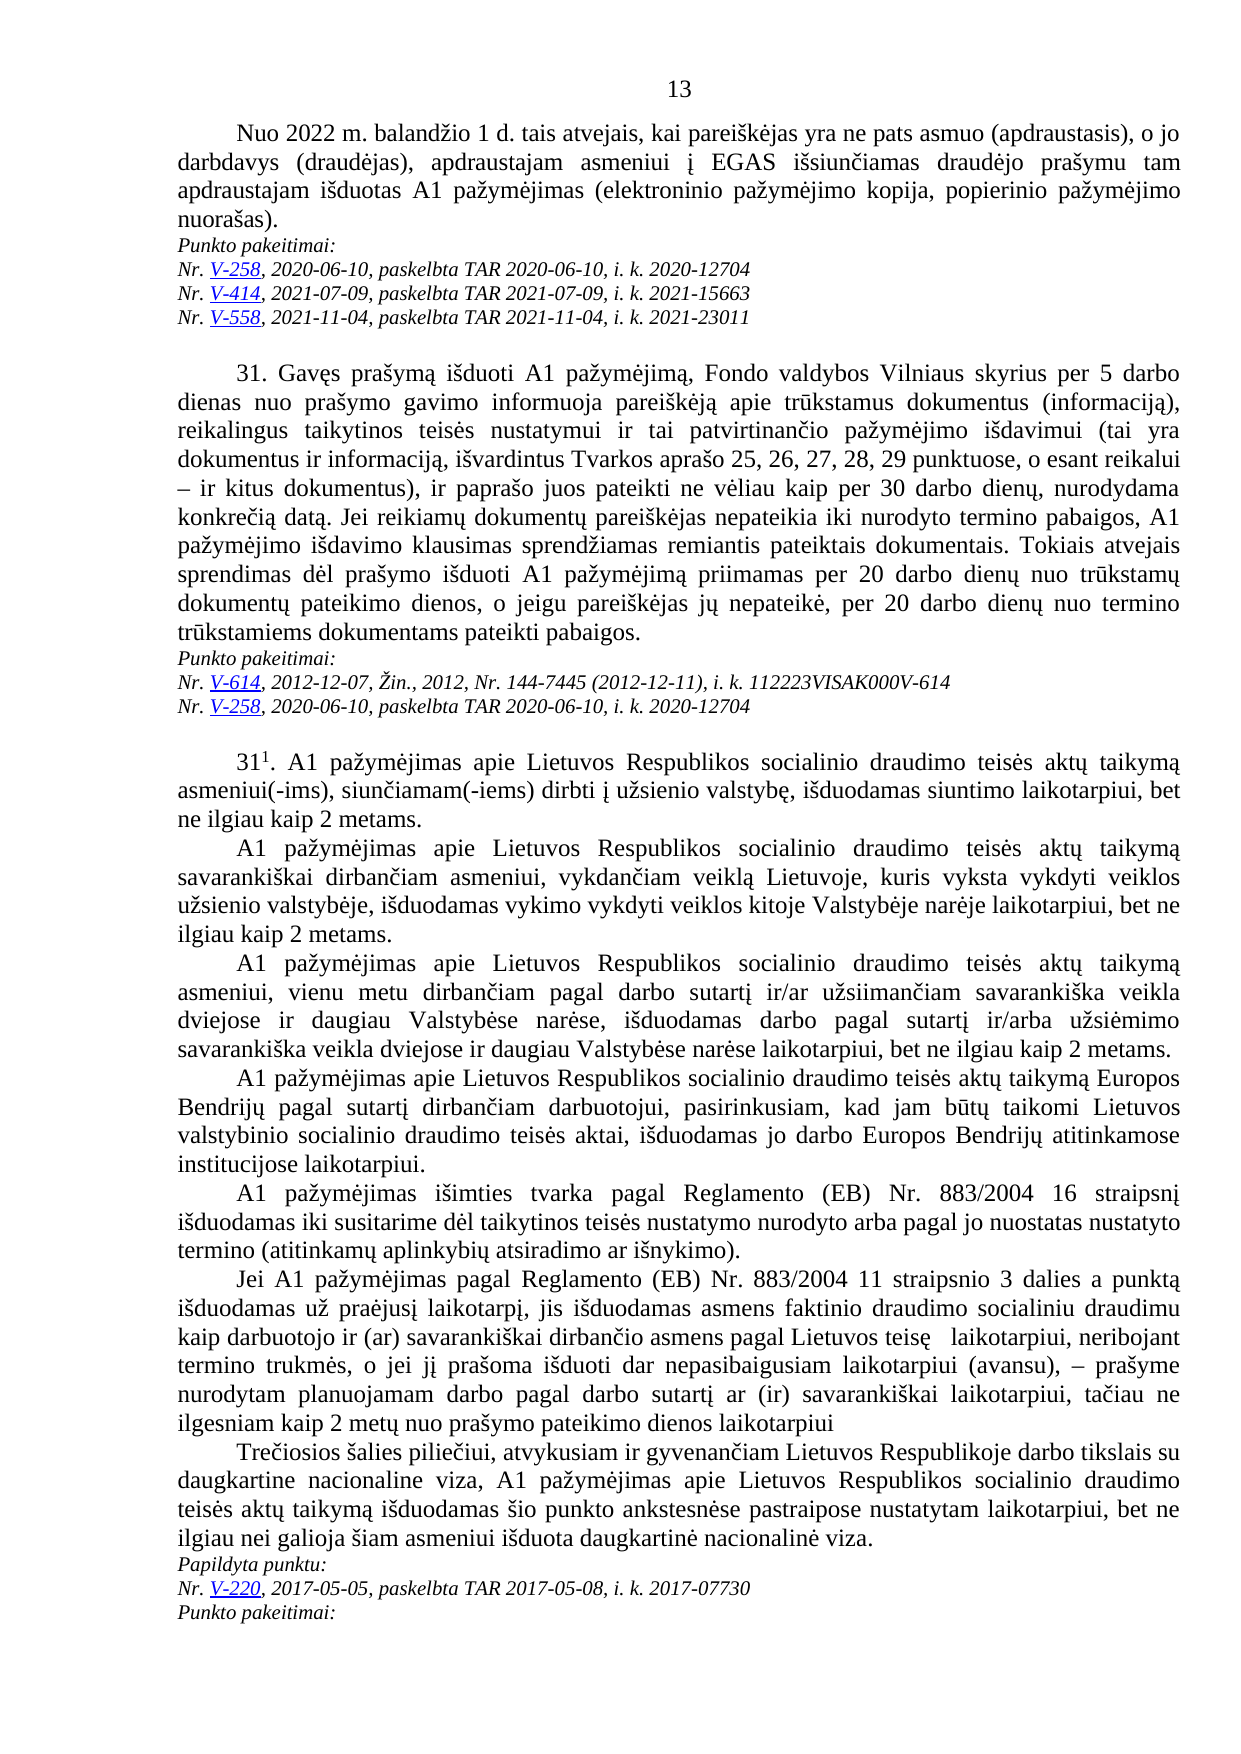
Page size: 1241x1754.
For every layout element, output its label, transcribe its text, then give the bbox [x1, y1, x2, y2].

text Nr. V-558, 2021-11-04, paskelbta TAR 2021-11-04, i. k. 2021-23011 [177, 305, 1181, 329]
text A1 pažymėjimas išimties tvarka pagal Reglamento (EB) Nr. 883/2004 16 straipsnį išduodamas iki susitarime dėl taikytinos teisės nustatymo nurodyto arba pagal jo nuostatas nustatyto termino (atitinkamų aplinkybių atsiradimo ar išnykimo). [177, 1178, 1181, 1264]
text 311. A1 pažymėjimas apie Lietuvos Respublikos socialinio draudimo teisės aktų taikymą asmeniui(-ims), siunčiamam(-iems) dirbti į užsienio valstybę, išduodamas siuntimo laikotarpiui, bet ne ilgiau kaip 2 metams. [177, 747, 1181, 833]
text Punkto pakeitimai: [177, 646, 1181, 670]
text A1 pažymėjimas apie Lietuvos Respublikos socialinio draudimo teisės aktų taikymą savarankiškai dirbančiam asmeniui, vykdančiam veiklą Lietuvoje, kuris vyksta vykdyti veiklos užsienio valstybėje, išduodamas vykimo vykdyti veiklos kitoje Valstybėje narėje laikotarpiui, bet ne ilgiau kaip 2 metams. [177, 833, 1181, 948]
text Punkto pakeitimai: [177, 233, 1181, 257]
text Nr. V-258, 2020-06-10, paskelbta TAR 2020-06-10, i. k. 2020-12704 [177, 694, 1181, 718]
text Nr. V-414, 2021-07-09, paskelbta TAR 2021-07-09, i. k. 2021-15663 [177, 281, 1181, 305]
text Nr. V-258, 2020-06-10, paskelbta TAR 2020-06-10, i. k. 2020-12704 [177, 257, 1181, 281]
text Nr. V-614, 2012-12-07, Žin., 2012, Nr. 144-7445 (2012-12-11), i. k. 112223VISAK000V-614 [177, 670, 1181, 694]
text 31. Gavęs prašymą išduoti A1 pažymėjimą, Fondo valdybos Vilniaus skyrius per 5 darbo dienas nuo prašymo gavimo informuoja pareiškėją apie trūkstamus dokumentus (informaciją), reikalingus taikytinos teisės nustatymui ir tai patvirtinančio pažymėjimo išdavimui (tai yra dokumentus ir informaciją, išvardintus Tvarkos aprašo 25, 26, 27, 28, 29 punktuose, o esant reikalui – ir kitus dokumentus), ir paprašo juos pateikti ne vėliau kaip per 30 darbo dienų, nurodydama konkrečią datą. Jei reikiamų dokumentų pareiškėjas nepateikia iki nurodyto termino pabaigos, A1 pažymėjimo išdavimo klausimas sprendžiamas remiantis pateiktais dokumentais. Tokiais atvejais sprendimas dėl prašymo išduoti A1 pažymėjimą priimamas per 20 darbo dienų nuo trūkstamų dokumentų pateikimo dienos, o jeigu pareiškėjas jų nepateikė, per 20 darbo dienų nuo termino trūkstamiems dokumentams pateikti pabaigos. [177, 358, 1181, 646]
text Nr. V-220, 2017-05-05, paskelbta TAR 2017-05-08, i. k. 2017-07730 [177, 1576, 1181, 1600]
text A1 pažymėjimas apie Lietuvos Respublikos socialinio draudimo teisės aktų taikymą Europos Bendrijų pagal sutartį dirbančiam darbuotojui, pasirinkusiam, kad jam būtų taikomi Lietuvos valstybinio socialinio draudimo teisės aktai, išduodamas jo darbo Europos Bendrijų atitinkamose institucijose laikotarpiui. [177, 1063, 1181, 1178]
text Nuo 2022 m. balandžio 1 d. tais atvejais, kai pareiškėjas yra ne pats asmuo (apdraustasis), o jo darbdavys (draudėjas), apdraustajam asmeniui į EGAS išsiunčiamas draudėjo prašymu tam apdraustajam išduotas A1 pažymėjimas (elektroninio pažymėjimo kopija, popierinio pažymėjimo nuorašas). [177, 118, 1181, 233]
text Punkto pakeitimai: [177, 1600, 1181, 1624]
text A1 pažymėjimas apie Lietuvos Respublikos socialinio draudimo teisės aktų taikymą asmeniui, vienu metu dirbančiam pagal darbo sutartį ir/ar užsiimančiam savarankiška veikla dviejose ir daugiau Valstybėse narėse, išduodamas darbo pagal sutartį ir/arba užsiėmimo savarankiška veikla dviejose ir daugiau Valstybėse narėse laikotarpiui, bet ne ilgiau kaip 2 metams. [177, 948, 1181, 1063]
text Jei A1 pažymėjimas pagal Reglamento (EB) Nr. 883/2004 11 straipsnio 3 dalies a punktą išduodamas už praėjusį laikotarpį, jis išduodamas asmens faktinio draudimo socialiniu draudimu kaip darbuotojo ir (ar) savarankiškai dirbančio asmens pagal Lietuvos teisę laikotarpiui, neribojant termino trukmės, o jei jį prašoma išduoti dar nepasibaigusiam laikotarpiui (avansu), – prašyme nurodytam planuojamam darbo pagal darbo sutartį ar (ir) savarankiškai laikotarpiui, tačiau ne ilgesniam kaip 2 metų nuo prašymo pateikimo dienos laikotarpiui [177, 1264, 1181, 1437]
text Trečiosios šalies piliečiui, atvykusiam ir gyvenančiam Lietuvos Respublikoje darbo tikslais su daugkartine nacionaline viza, A1 pažymėjimas apie Lietuvos Respublikos socialinio draudimo teisės aktų taikymą išduodamas šio punkto ankstesnėse pastraipose nustatytam laikotarpiui, bet ne ilgiau nei galioja šiam asmeniui išduota daugkartinė nacionalinė viza. [177, 1437, 1181, 1552]
text Papildyta punktu: [177, 1552, 1181, 1576]
